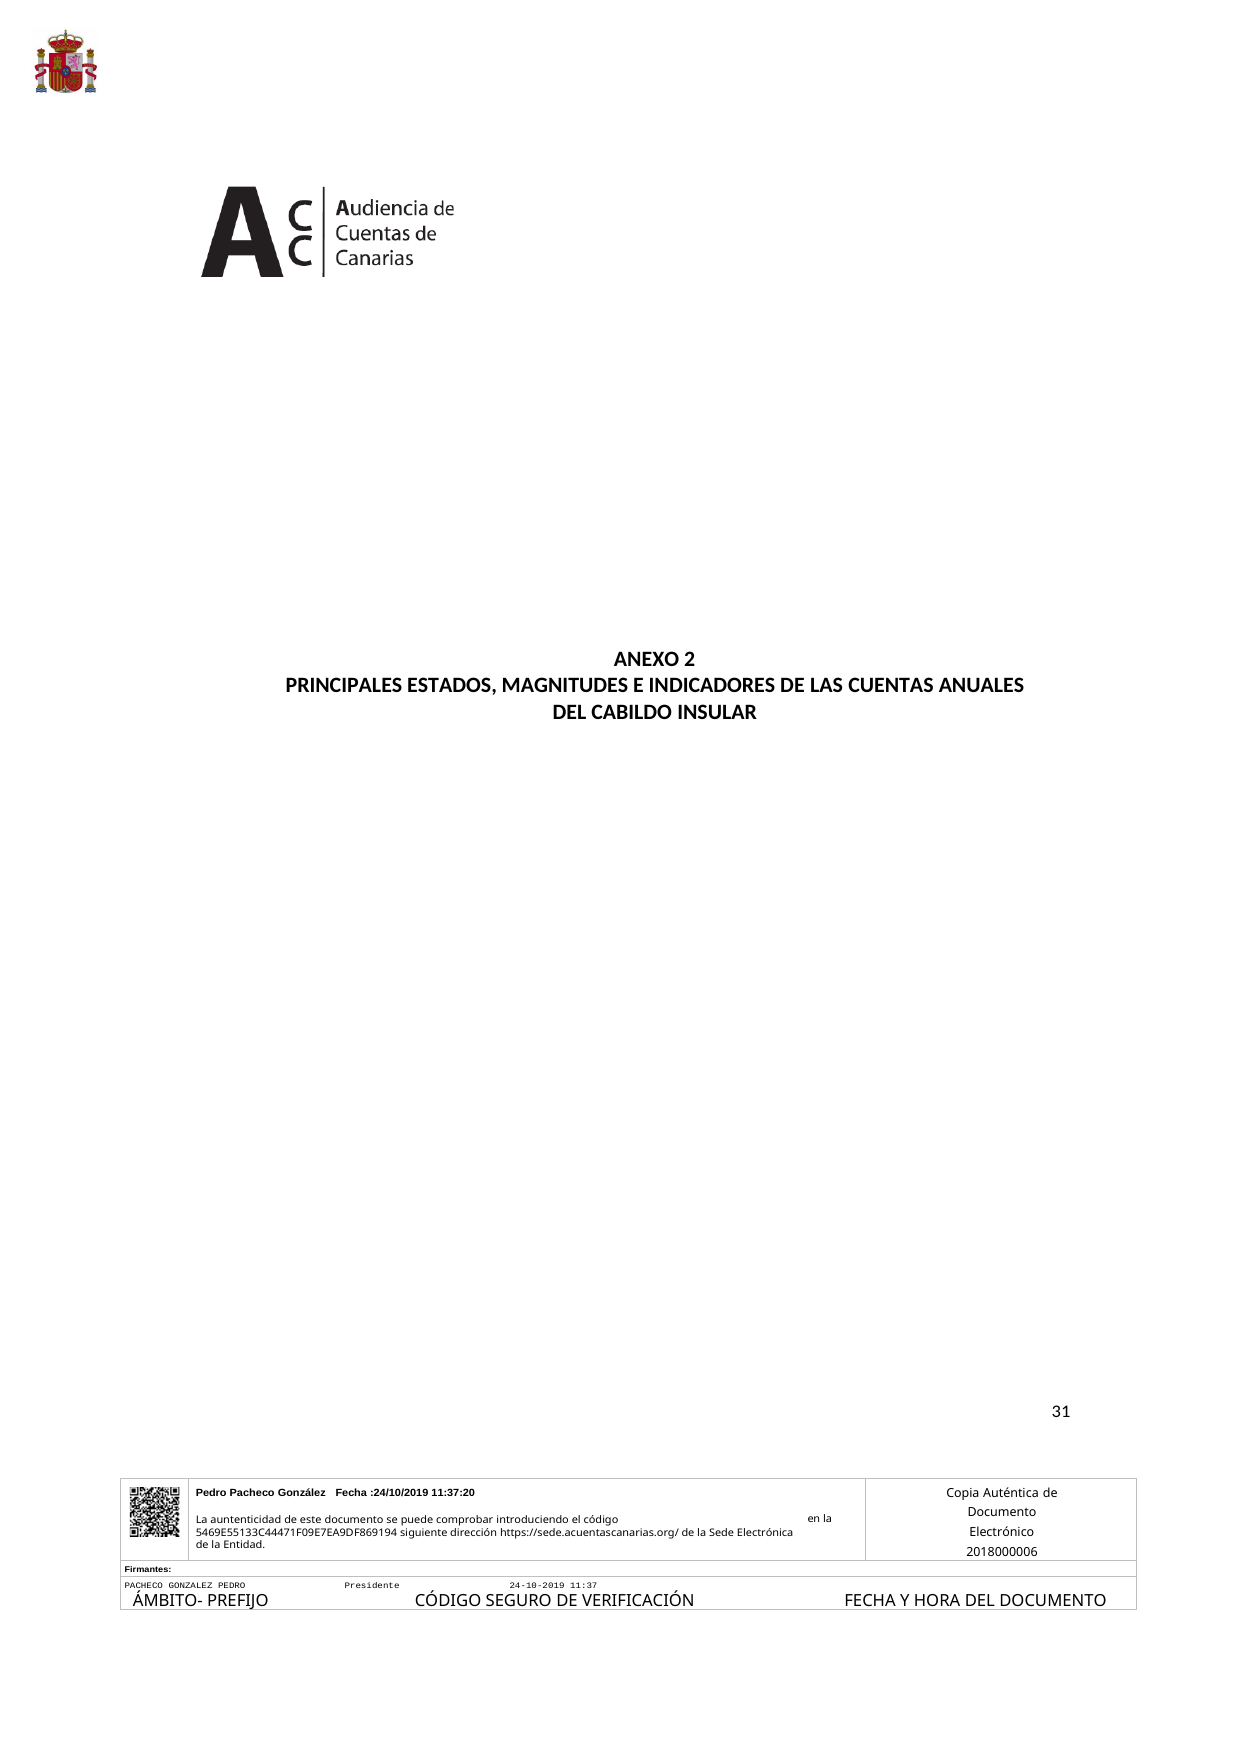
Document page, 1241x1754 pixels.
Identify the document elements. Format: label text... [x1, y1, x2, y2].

table_cell Presidente [311, 1577, 402, 1609]
table_cell 24-10-2019 11:37 CÓDIGO SEGURO DE VERIFICACIÓN [403, 1577, 804, 1609]
table_header [121, 1479, 188, 1560]
table_cell PACHECO GONZALEZ PEDRO ÁMBITO- PREFIJO [121, 1577, 311, 1609]
table_cell Firmantes: [121, 1561, 1136, 1576]
picture [129, 1487, 180, 1537]
table_header Pedro Pacheco González Fecha :24/10/2019 11:37:20 La auntenticidad de este documento se puede comprobar introduciendo el código 5469E55133C44471F09E7EA9DF869194 siguiente dirección https://sede.acuentascanarias.org/ de la Sede Electrónica de la Entidad. [189, 1479, 804, 1560]
table_header en la [804, 1479, 865, 1560]
table_header Copia Auténtica de Documento Electrónico 2018000006 [866, 1479, 1136, 1560]
text PRINCIPALES ESTADOS, MAGNITUDES E INDICADORES DE LAS CUENTAS ANUALES DEL CABILDO INSULAR [283, 672, 1026, 725]
table_cell FECHA Y HORA DEL DOCUMENTO [804, 1577, 1136, 1609]
picture [31, 27, 99, 95]
text 31 [21, 1401, 1070, 1422]
picture [200, 186, 454, 277]
subtitle ANEXO 2 [192, 645, 1116, 672]
